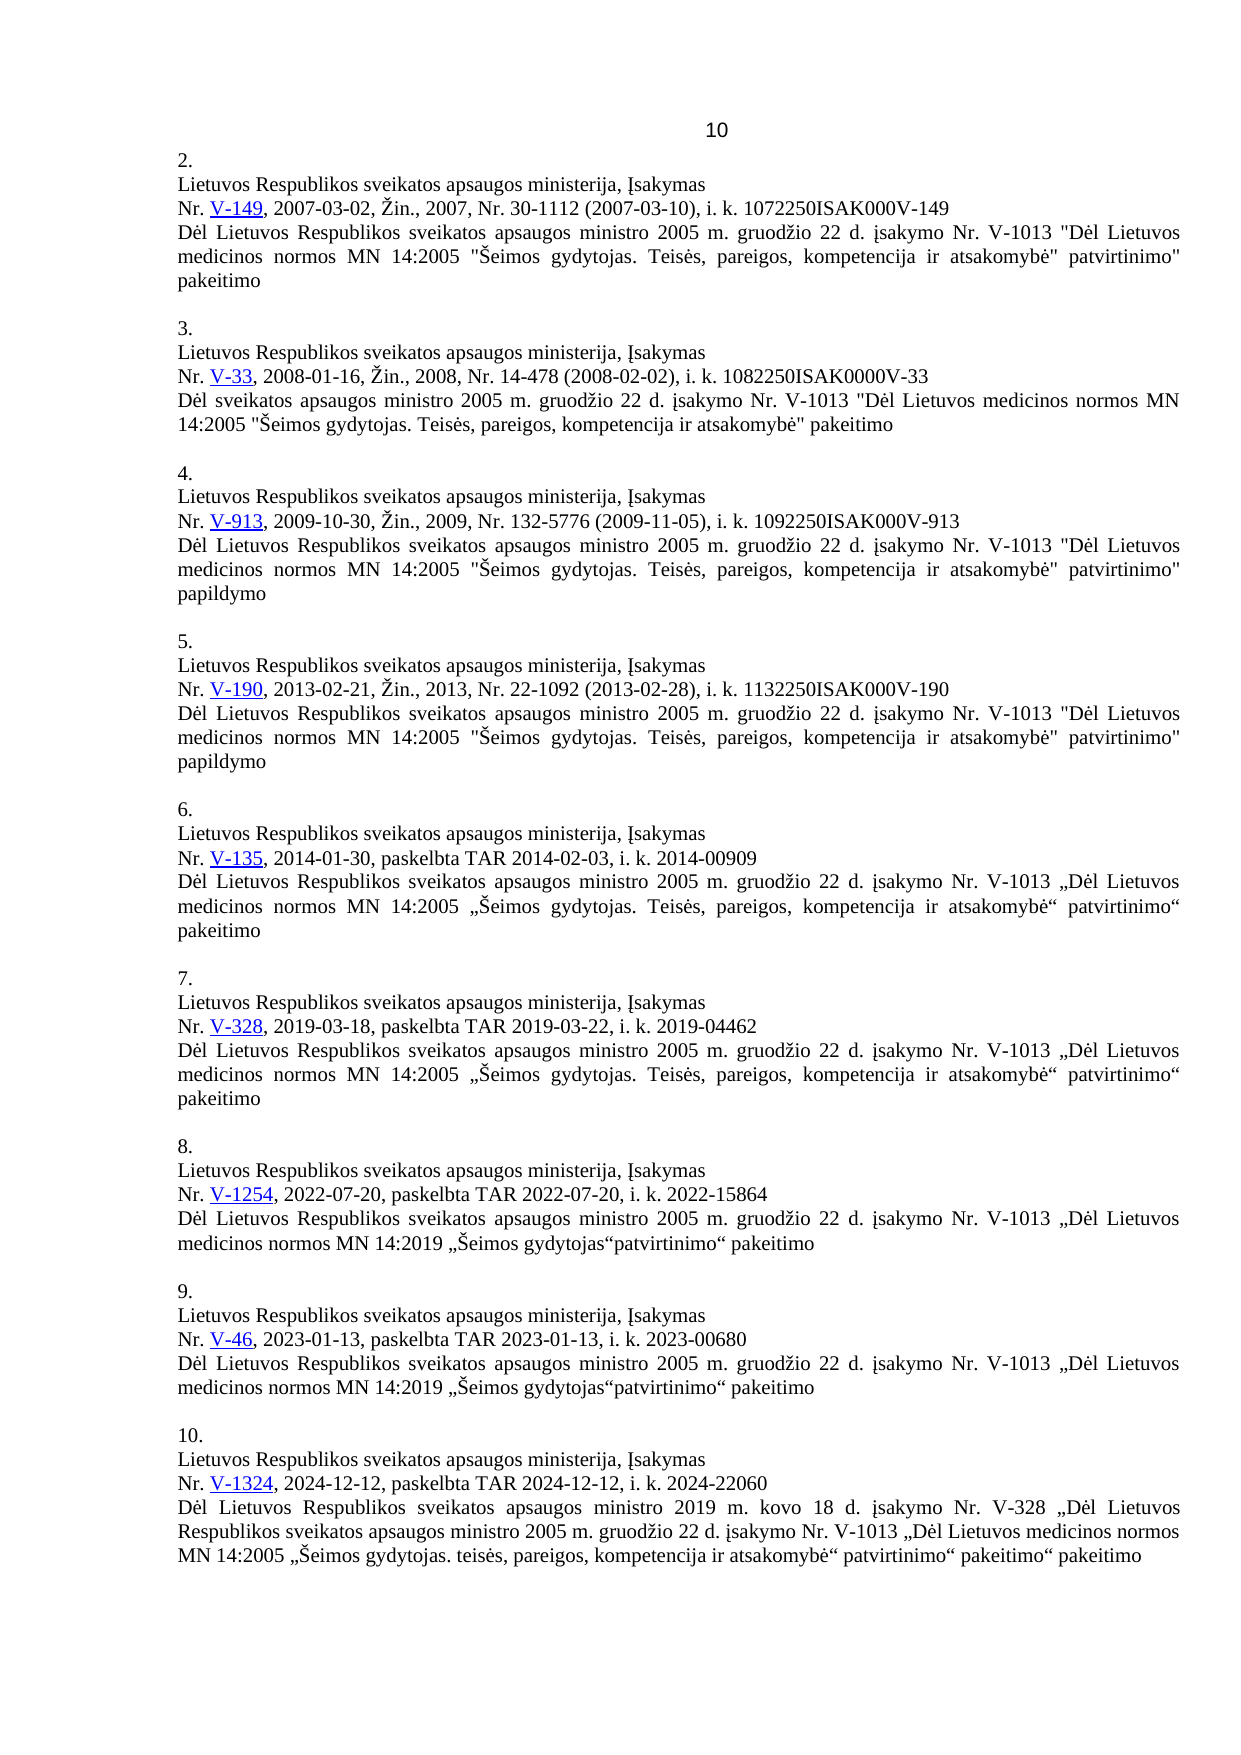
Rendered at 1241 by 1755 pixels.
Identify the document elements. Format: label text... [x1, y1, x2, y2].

text Nr. V-33, 2008-01-16, Žin., 2008, Nr. 14-478 (2008-02-02), i. k. 1082250ISAK0000V-33 [177, 364, 1181, 388]
text 6. [177, 797, 1181, 821]
text Dėl sveikatos apsaugos ministro 2005 m. gruodžio 22 d. įsakymo Nr. V-1013 "Dėl Lietuvos medicinos normos MN 14:2005 "Šeimos gydytojas. Teisės, pareigos, kompetencija ir atsakomybė" pakeitimo [177, 388, 1181, 436]
text Dėl Lietuvos Respublikos sveikatos apsaugos ministro 2005 m. gruodžio 22 d. įsakymo Nr. V-1013 „Dėl Lietuvos medicinos normos MN 14:2005 „Šeimos gydytojas. Teisės, pareigos, kompetencija ir atsakomybė“ patvirtinimo“ pakeitimo [177, 869, 1181, 942]
text Dėl Lietuvos Respublikos sveikatos apsaugos ministro 2005 m. gruodžio 22 d. įsakymo Nr. V-1013 "Dėl Lietuvos medicinos normos MN 14:2005 "Šeimos gydytojas. Teisės, pareigos, kompetencija ir atsakomybė" patvirtinimo" papildymo [177, 533, 1181, 605]
text Lietuvos Respublikos sveikatos apsaugos ministerija, Įsakymas [177, 821, 1181, 845]
text Lietuvos Respublikos sveikatos apsaugos ministerija, Įsakymas [177, 653, 1181, 677]
text Lietuvos Respublikos sveikatos apsaugos ministerija, Įsakymas [177, 484, 1181, 508]
text 8. [177, 1134, 1181, 1158]
text Nr. V-328, 2019-03-18, paskelbta TAR 2019-03-22, i. k. 2019-04462 [177, 1014, 1181, 1038]
text Dėl Lietuvos Respublikos sveikatos apsaugos ministro 2005 m. gruodžio 22 d. įsakymo Nr. V-1013 „Dėl Lietuvos medicinos normos MN 14:2019 „Šeimos gydytojas“patvirtinimo“ pakeitimo [177, 1206, 1181, 1254]
text Dėl Lietuvos Respublikos sveikatos apsaugos ministro 2005 m. gruodžio 22 d. įsakymo Nr. V-1013 "Dėl Lietuvos medicinos normos MN 14:2005 "Šeimos gydytojas. Teisės, pareigos, kompetencija ir atsakomybė" patvirtinimo" papildymo [177, 701, 1181, 773]
text 3. [177, 316, 1181, 340]
text Lietuvos Respublikos sveikatos apsaugos ministerija, Įsakymas [177, 1303, 1181, 1327]
text Lietuvos Respublikos sveikatos apsaugos ministerija, Įsakymas [177, 1447, 1181, 1471]
text 5. [177, 629, 1181, 653]
text Lietuvos Respublikos sveikatos apsaugos ministerija, Įsakymas [177, 340, 1181, 364]
text 9. [177, 1278, 1181, 1303]
text Nr. V-149, 2007-03-02, Žin., 2007, Nr. 30-1112 (2007-03-10), i. k. 1072250ISAK000V-149 [177, 196, 1181, 220]
text Lietuvos Respublikos sveikatos apsaugos ministerija, Įsakymas [177, 1158, 1181, 1182]
text Dėl Lietuvos Respublikos sveikatos apsaugos ministro 2005 m. gruodžio 22 d. įsakymo Nr. V-1013 „Dėl Lietuvos medicinos normos MN 14:2005 „Šeimos gydytojas. Teisės, pareigos, kompetencija ir atsakomybė“ patvirtinimo“ pakeitimo [177, 1038, 1181, 1110]
text Lietuvos Respublikos sveikatos apsaugos ministerija, Įsakymas [177, 172, 1181, 196]
text Dėl Lietuvos Respublikos sveikatos apsaugos ministro 2005 m. gruodžio 22 d. įsakymo Nr. V-1013 "Dėl Lietuvos medicinos normos MN 14:2005 "Šeimos gydytojas. Teisės, pareigos, kompetencija ir atsakomybė" patvirtinimo" pakeitimo [177, 220, 1181, 292]
text 4. [177, 460, 1181, 484]
text 7. [177, 966, 1181, 990]
text Nr. V-135, 2014-01-30, paskelbta TAR 2014-02-03, i. k. 2014-00909 [177, 845, 1181, 869]
text Nr. V-1324, 2024-12-12, paskelbta TAR 2024-12-12, i. k. 2024-22060 [177, 1471, 1181, 1495]
text 2. [177, 148, 1181, 172]
text 10. [177, 1423, 1181, 1447]
text Nr. V-1254, 2022-07-20, paskelbta TAR 2022-07-20, i. k. 2022-15864 [177, 1182, 1181, 1206]
text Dėl Lietuvos Respublikos sveikatos apsaugos ministro 2019 m. kovo 18 d. įsakymo Nr. V-328 „Dėl Lietuvos Respublikos sveikatos apsaugos ministro 2005 m. gruodžio 22 d. įsakymo Nr. V-1013 „Dėl Lietuvos medicinos normos MN 14:2005 „Šeimos gydytojas. teisės, pareigos, kompetencija ir atsakomybė“ patvirtinimo“ pakeitimo“ pakeitimo [177, 1495, 1181, 1567]
text Lietuvos Respublikos sveikatos apsaugos ministerija, Įsakymas [177, 990, 1181, 1014]
text Nr. V-913, 2009-10-30, Žin., 2009, Nr. 132-5776 (2009-11-05), i. k. 1092250ISAK000V-913 [177, 508, 1181, 533]
text Nr. V-190, 2013-02-21, Žin., 2013, Nr. 22-1092 (2013-02-28), i. k. 1132250ISAK000V-190 [177, 677, 1181, 701]
text Dėl Lietuvos Respublikos sveikatos apsaugos ministro 2005 m. gruodžio 22 d. įsakymo Nr. V-1013 „Dėl Lietuvos medicinos normos MN 14:2019 „Šeimos gydytojas“patvirtinimo“ pakeitimo [177, 1351, 1181, 1399]
text Nr. V-46, 2023-01-13, paskelbta TAR 2023-01-13, i. k. 2023-00680 [177, 1327, 1181, 1351]
